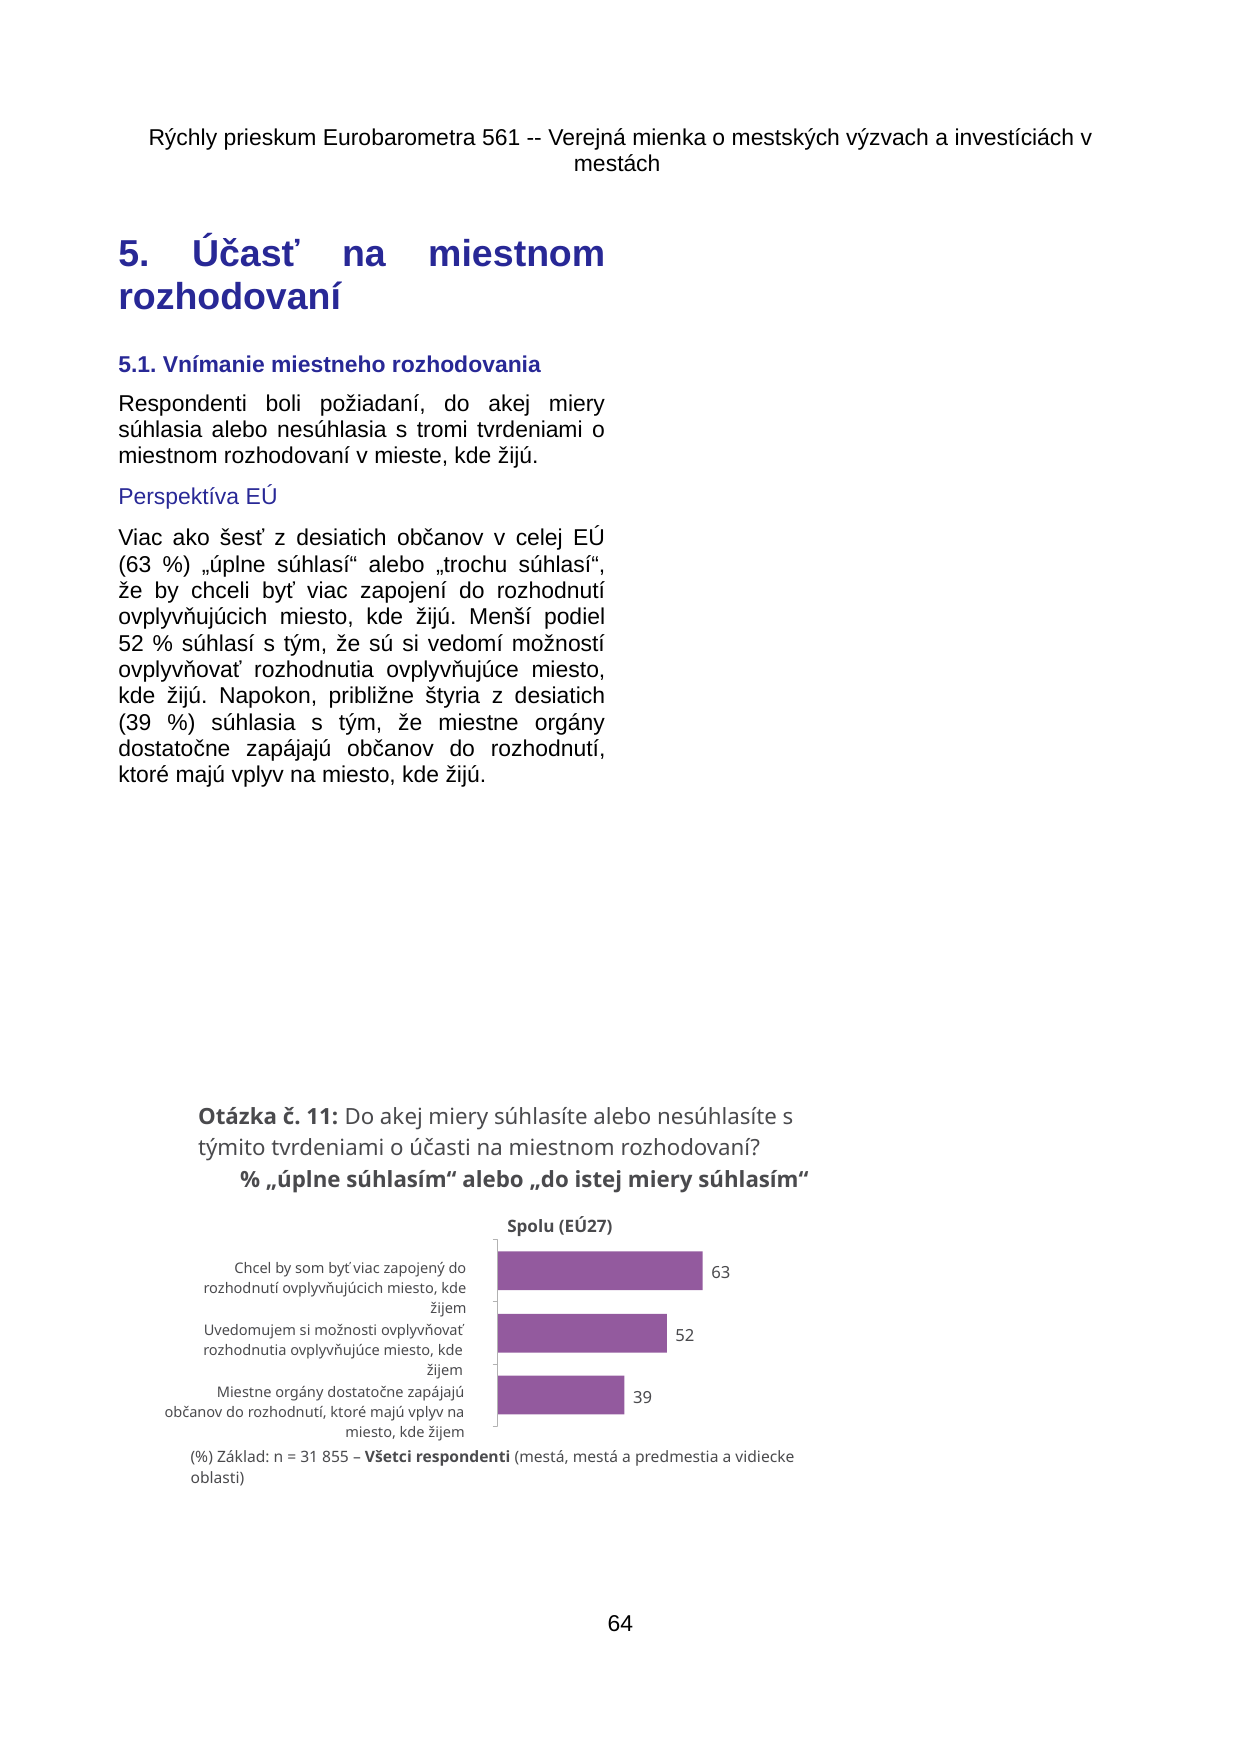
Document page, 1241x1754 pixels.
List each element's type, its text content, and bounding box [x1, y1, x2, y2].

text Viac ako šesť z desiatich občanov v celej EÚ (63 %) „úplne súhlasí“ alebo „trochu súhlasí“, že by chceli byť viac zapojení do rozhodnutí ovplyvňujúcich miesto, kde žijú. Menší podiel 52 % súhlasí s tým, že sú si vedomí možností ovplyvňovať rozhodnutia ovplyvňujúce miesto, kde žijú. Napokon, približne štyria z desiatich (39 %) súhlasia s tým, že miestne orgány dostatočne zapájajú občanov do rozhodnutí, ktoré majú vplyv na miesto, kde žijú. [118, 524, 605, 788]
subtitle 5. Účasť na miestnom rozhodovaní [118, 231, 605, 317]
subtitle 5.1. Vnímanie miestneho rozhodovania [118, 351, 605, 377]
text Perspektíva EÚ [118, 483, 605, 510]
text Respondenti boli požiadaní, do akej miery súhlasia alebo nesúhlasia s tromi tvrdeniami o miestnom rozhodovaní v mieste, kde žijú. [118, 390, 605, 469]
